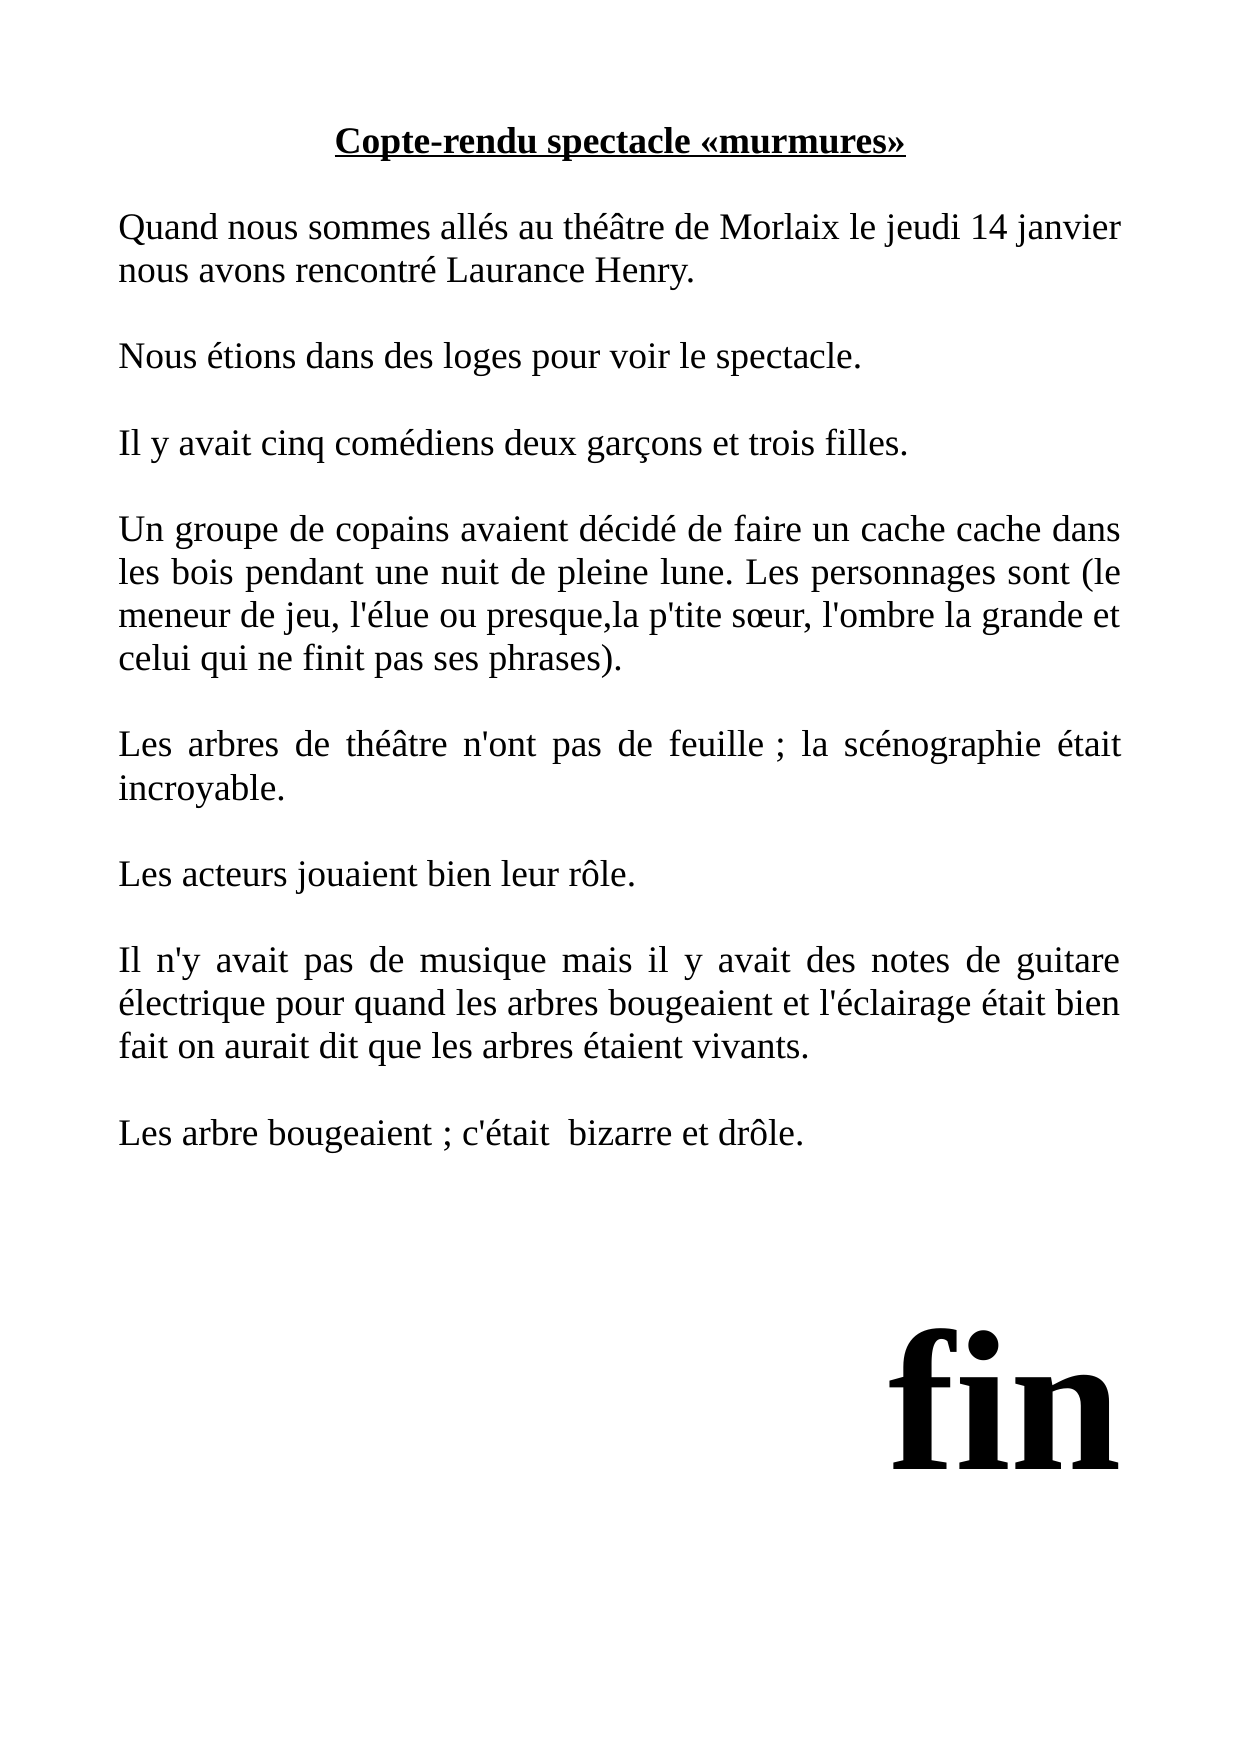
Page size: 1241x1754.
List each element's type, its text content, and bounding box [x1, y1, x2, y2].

text Les arbres de théâtre n'ont pas de feuille ; la scénographie était incroyable. [118, 722, 1122, 808]
text Les arbre bougeaient ; c'était bizarre et drôle. [118, 1110, 1122, 1153]
text Il n'y avait pas de musique mais il y avait des notes de guitare électrique pour quand les arbres bougeaient et l'éclairage était bien fait on aurait dit que les arbres étaient vivants. [118, 937, 1122, 1067]
text Les acteurs jouaient bien leur rôle. [118, 851, 1122, 894]
text Un groupe de copains avaient décidé de faire un cache cache dans les bois pendant une nuit de pleine lune. Les personnages sont (le meneur de jeu, l'élue ou presque,la p'tite sœur, l'ombre la grande et celui qui ne finit pas ses phrases). [118, 506, 1122, 679]
text Nous étions dans des loges pour voir le spectacle. [118, 334, 1122, 377]
text Copte-rendu spectacle «murmures» [118, 118, 1122, 161]
text Quand nous sommes allés au théâtre de Morlaix le jeudi 14 janvier nous avons rencontré Laurance Henry. [118, 204, 1122, 291]
text fin [118, 1282, 1122, 1512]
text Il y avait cinq comédiens deux garçons et trois filles. [118, 420, 1122, 463]
